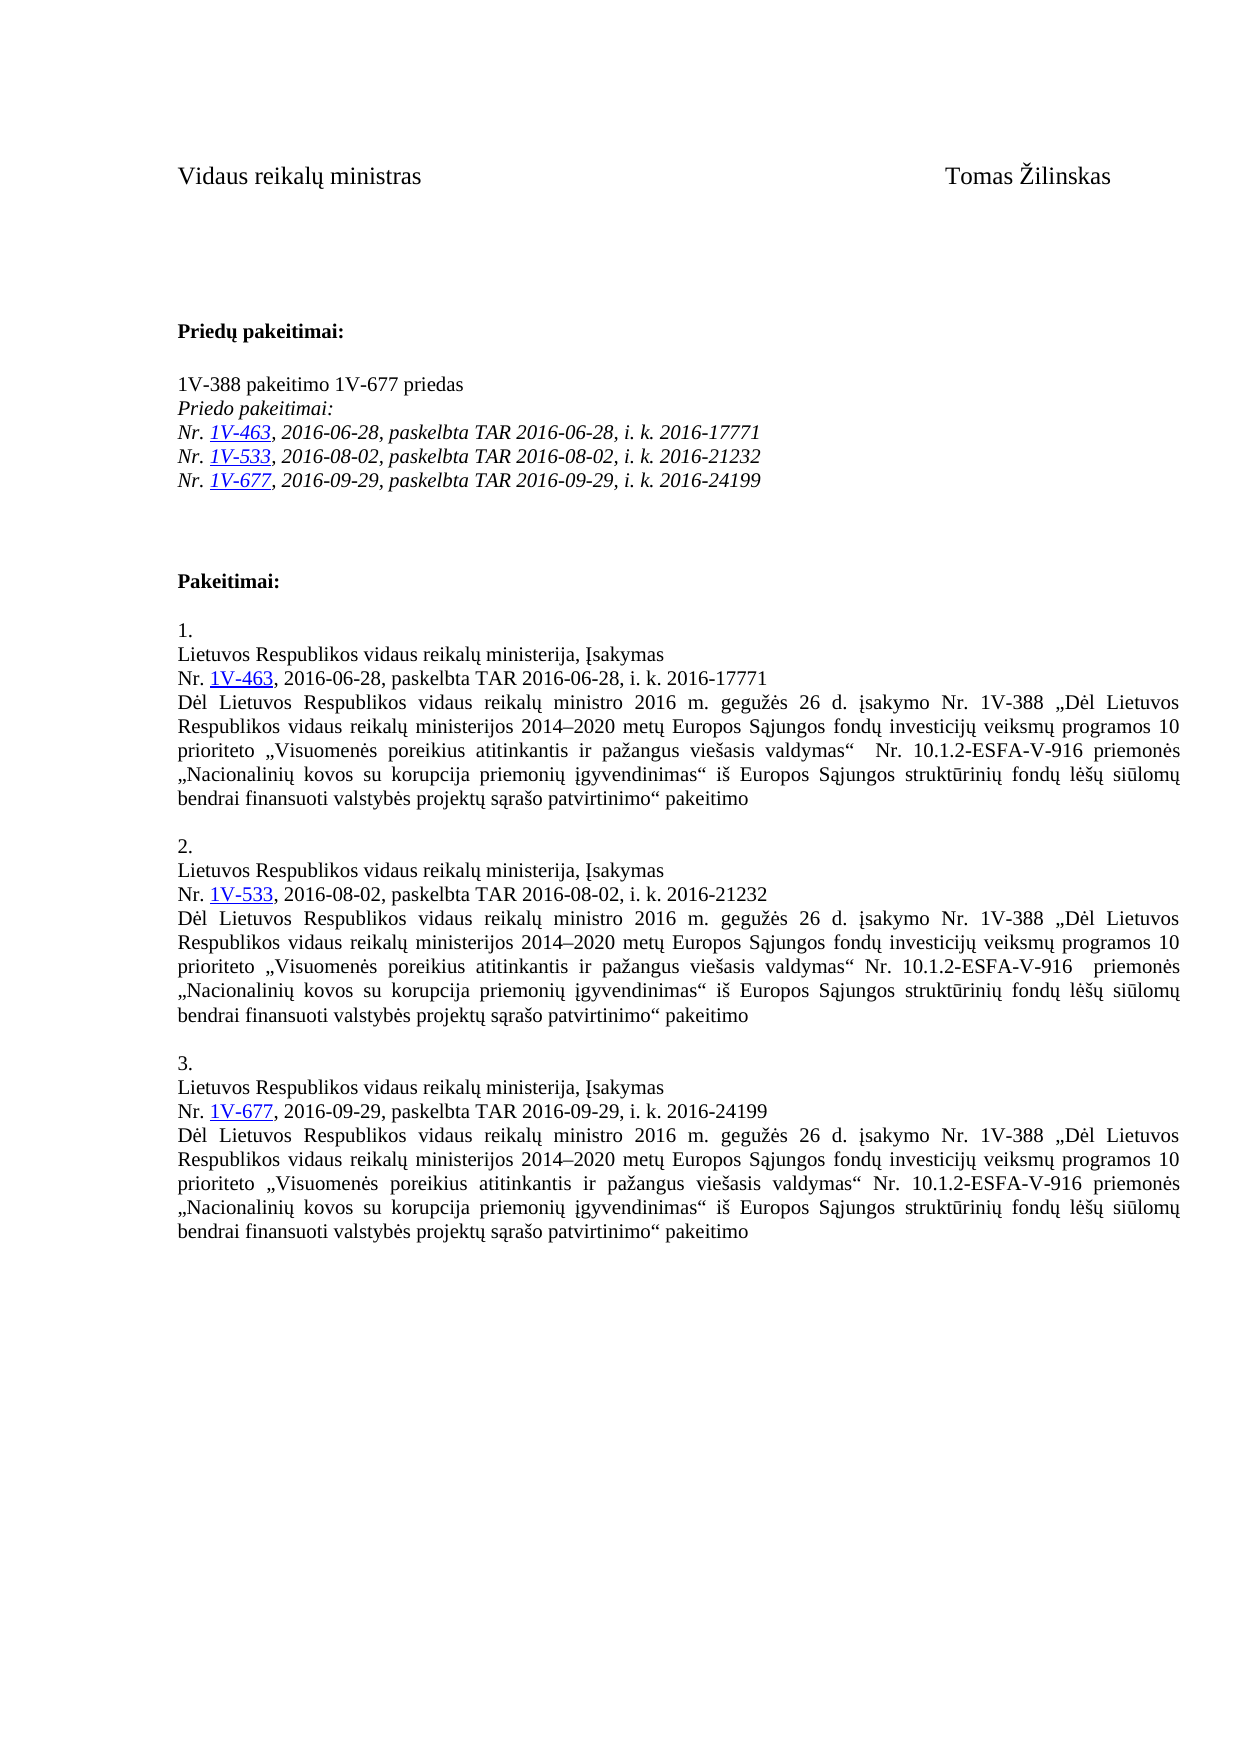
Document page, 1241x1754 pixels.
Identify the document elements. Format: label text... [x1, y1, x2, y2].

text Dėl Lietuvos Respublikos vidaus reikalų ministro 2016 m. gegužės 26 d. įsakymo Nr. 1V-388 „Dėl Lietuvos Respublikos vidaus reikalų ministerijos 2014–2020 metų Europos Sąjungos fondų investicijų veiksmų programos 10 prioriteto „Visuomenės poreikius atitinkantis ir pažangus viešasis valdymas“ Nr. 10.1.2-ESFA-V-916 priemonės „Nacionalinių kovos su korupcija priemonių įgyvendinimas“ iš Europos Sąjungos struktūrinių fondų lėšų siūlomų bendrai finansuoti valstybės projektų sąrašo patvirtinimo“ pakeitimo [177, 906, 1181, 1027]
text Dėl Lietuvos Respublikos vidaus reikalų ministro 2016 m. gegužės 26 d. įsakymo Nr. 1V-388 „Dėl Lietuvos Respublikos vidaus reikalų ministerijos 2014–2020 metų Europos Sąjungos fondų investicijų veiksmų programos 10 prioriteto „Visuomenės poreikius atitinkantis ir pažangus viešasis valdymas“ Nr. 10.1.2-ESFA-V-916 priemonės „Nacionalinių kovos su korupcija priemonių įgyvendinimas“ iš Europos Sąjungos struktūrinių fondų lėšų siūlomų bendrai finansuoti valstybės projektų sąrašo patvirtinimo“ pakeitimo [177, 1123, 1181, 1243]
text 1. [177, 617, 1181, 642]
text Lietuvos Respublikos vidaus reikalų ministerija, Įsakymas [177, 858, 1181, 882]
text Nr. 1V-533, 2016-08-02, paskelbta TAR 2016-08-02, i. k. 2016-21232 [177, 882, 1181, 906]
text Priedų pakeitimai: [177, 319, 1181, 343]
text 1V-388 pakeitimo 1V-677 priedas [177, 372, 1181, 396]
text 2. [177, 834, 1181, 858]
text Lietuvos Respublikos vidaus reikalų ministerija, Įsakymas [177, 642, 1181, 666]
text Pakeitimai: [177, 569, 1181, 593]
text Vidaus reikalų ministras Tomas Žilinskas [177, 161, 1181, 190]
text Nr. 1V-463, 2016-06-28, paskelbta TAR 2016-06-28, i. k. 2016-17771 [177, 420, 1181, 444]
text Nr. 1V-677, 2016-09-29, paskelbta TAR 2016-09-29, i. k. 2016-24199 [177, 1099, 1181, 1123]
text Priedo pakeitimai: [177, 396, 1181, 420]
text Dėl Lietuvos Respublikos vidaus reikalų ministro 2016 m. gegužės 26 d. įsakymo Nr. 1V-388 „Dėl Lietuvos Respublikos vidaus reikalų ministerijos 2014–2020 metų Europos Sąjungos fondų investicijų veiksmų programos 10 prioriteto „Visuomenės poreikius atitinkantis ir pažangus viešasis valdymas“ Nr. 10.1.2-ESFA-V-916 priemonės „Nacionalinių kovos su korupcija priemonių įgyvendinimas“ iš Europos Sąjungos struktūrinių fondų lėšų siūlomų bendrai finansuoti valstybės projektų sąrašo patvirtinimo“ pakeitimo [177, 690, 1181, 810]
text Nr. 1V-677, 2016-09-29, paskelbta TAR 2016-09-29, i. k. 2016-24199 [177, 468, 1181, 492]
text Nr. 1V-533, 2016-08-02, paskelbta TAR 2016-08-02, i. k. 2016-21232 [177, 444, 1181, 468]
text Nr. 1V-463, 2016-06-28, paskelbta TAR 2016-06-28, i. k. 2016-17771 [177, 666, 1181, 690]
text 3. [177, 1051, 1181, 1075]
text Lietuvos Respublikos vidaus reikalų ministerija, Įsakymas [177, 1075, 1181, 1099]
